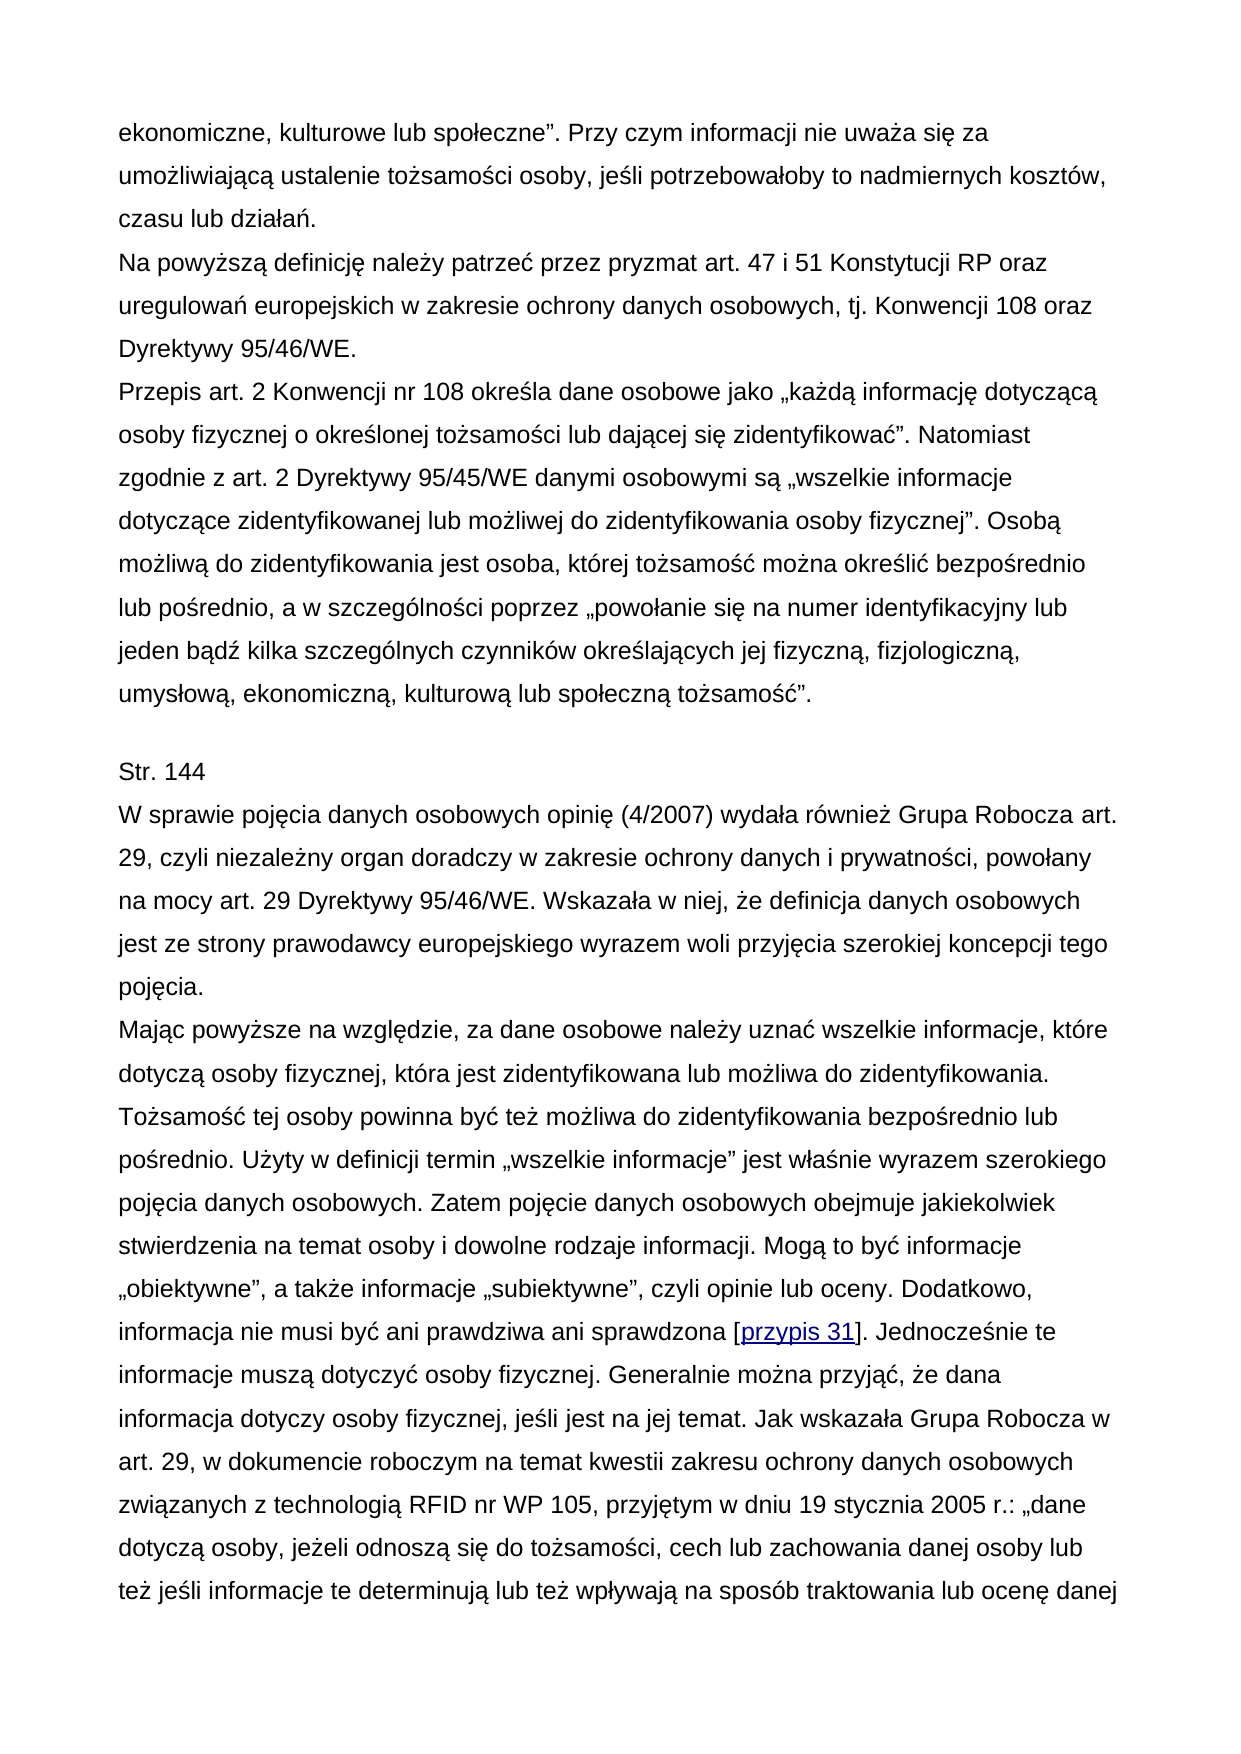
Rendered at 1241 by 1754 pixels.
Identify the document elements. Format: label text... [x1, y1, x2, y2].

text Mając powyższe na względzie, za dane osobowe należy uznać wszelkie informacje, które dotyczą osoby fizycznej, która jest zidentyfikowana lub możliwa do zidentyfikowania. Tożsamość tej osoby powinna być też możliwa do zidentyfikowania bezpośrednio lub pośrednio. Użyty w definicji termin „wszelkie informacje” jest właśnie wyrazem szerokiego pojęcia danych osobowych. Zatem pojęcie danych osobowych obejmuje jakiekolwiek stwierdzenia na temat osoby i dowolne rodzaje informacji. Mogą to być informacje „obiektywne”, a także informacje „subiektywne”, czyli opinie lub oceny. Dodatkowo, informacja nie musi być ani prawdziwa ani sprawdzona [przypis 31]. Jednocześnie te informacje muszą dotyczyć osoby fizycznej. Generalnie można przyjąć, że dana informacja dotyczy osoby fizycznej, jeśli jest na jej temat. Jak wskazała Grupa Robocza w art. 29, w dokumencie roboczym na temat kwestii zakresu ochrony danych osobowych związanych z technologią RFID nr WP 105, przyjętym w dniu 19 stycznia 2005 r.: „dane dotyczą osoby, jeżeli odnoszą się do tożsamości, cech lub zachowania danej osoby lub też jeśli informacje te determinują lub też wpływają na sposób traktowania lub ocenę danej [118, 1015, 1122, 1605]
text Str. 144 [118, 757, 1122, 785]
text ekonomiczne, kulturowe lub społeczne”. Przy czym informacji nie uważa się za umożliwiającą ustalenie tożsamości osoby, jeśli potrzebowałoby to nadmiernych kosztów, czasu lub działań. [118, 118, 1122, 233]
text W sprawie pojęcia danych osobowych opinię (4/2007) wydała również Grupa Robocza art. 29, czyli niezależny organ doradczy w zakresie ochrony danych i prywatności, powołany na mocy art. 29 Dyrektywy 95/46/WE. Wskazała w niej, że definicja danych osobowych jest ze strony prawodawcy europejskiego wyrazem woli przyjęcia szerokiej koncepcji tego pojęcia. [118, 800, 1122, 1001]
text Przepis art. 2 Konwencji nr 108 określa dane osobowe jako „każdą informację dotyczącą osoby fizycznej o określonej tożsamości lub dającej się zidentyfikować”. Natomiast zgodnie z art. 2 Dyrektywy 95/45/WE danymi osobowymi są „wszelkie informacje dotyczące zidentyfikowanej lub możliwej do zidentyfikowania osoby fizycznej”. Osobą możliwą do zidentyfikowania jest osoba, której tożsamość można określić bezpośrednio lub pośrednio, a w szczególności poprzez „powołanie się na numer identyfikacyjny lub jeden bądź kilka szczególnych czynników określających jej fizyczną, fizjologiczną, umysłową, ekonomiczną, kulturową lub społeczną tożsamość”. [118, 377, 1122, 707]
text Na powyższą definicję należy patrzeć przez pryzmat art. 47 i 51 Konstytucji RP oraz uregulowań europejskich w zakresie ochrony danych osobowych, tj. Konwencji 108 oraz Dyrektywy 95/46/WE. [118, 247, 1122, 362]
